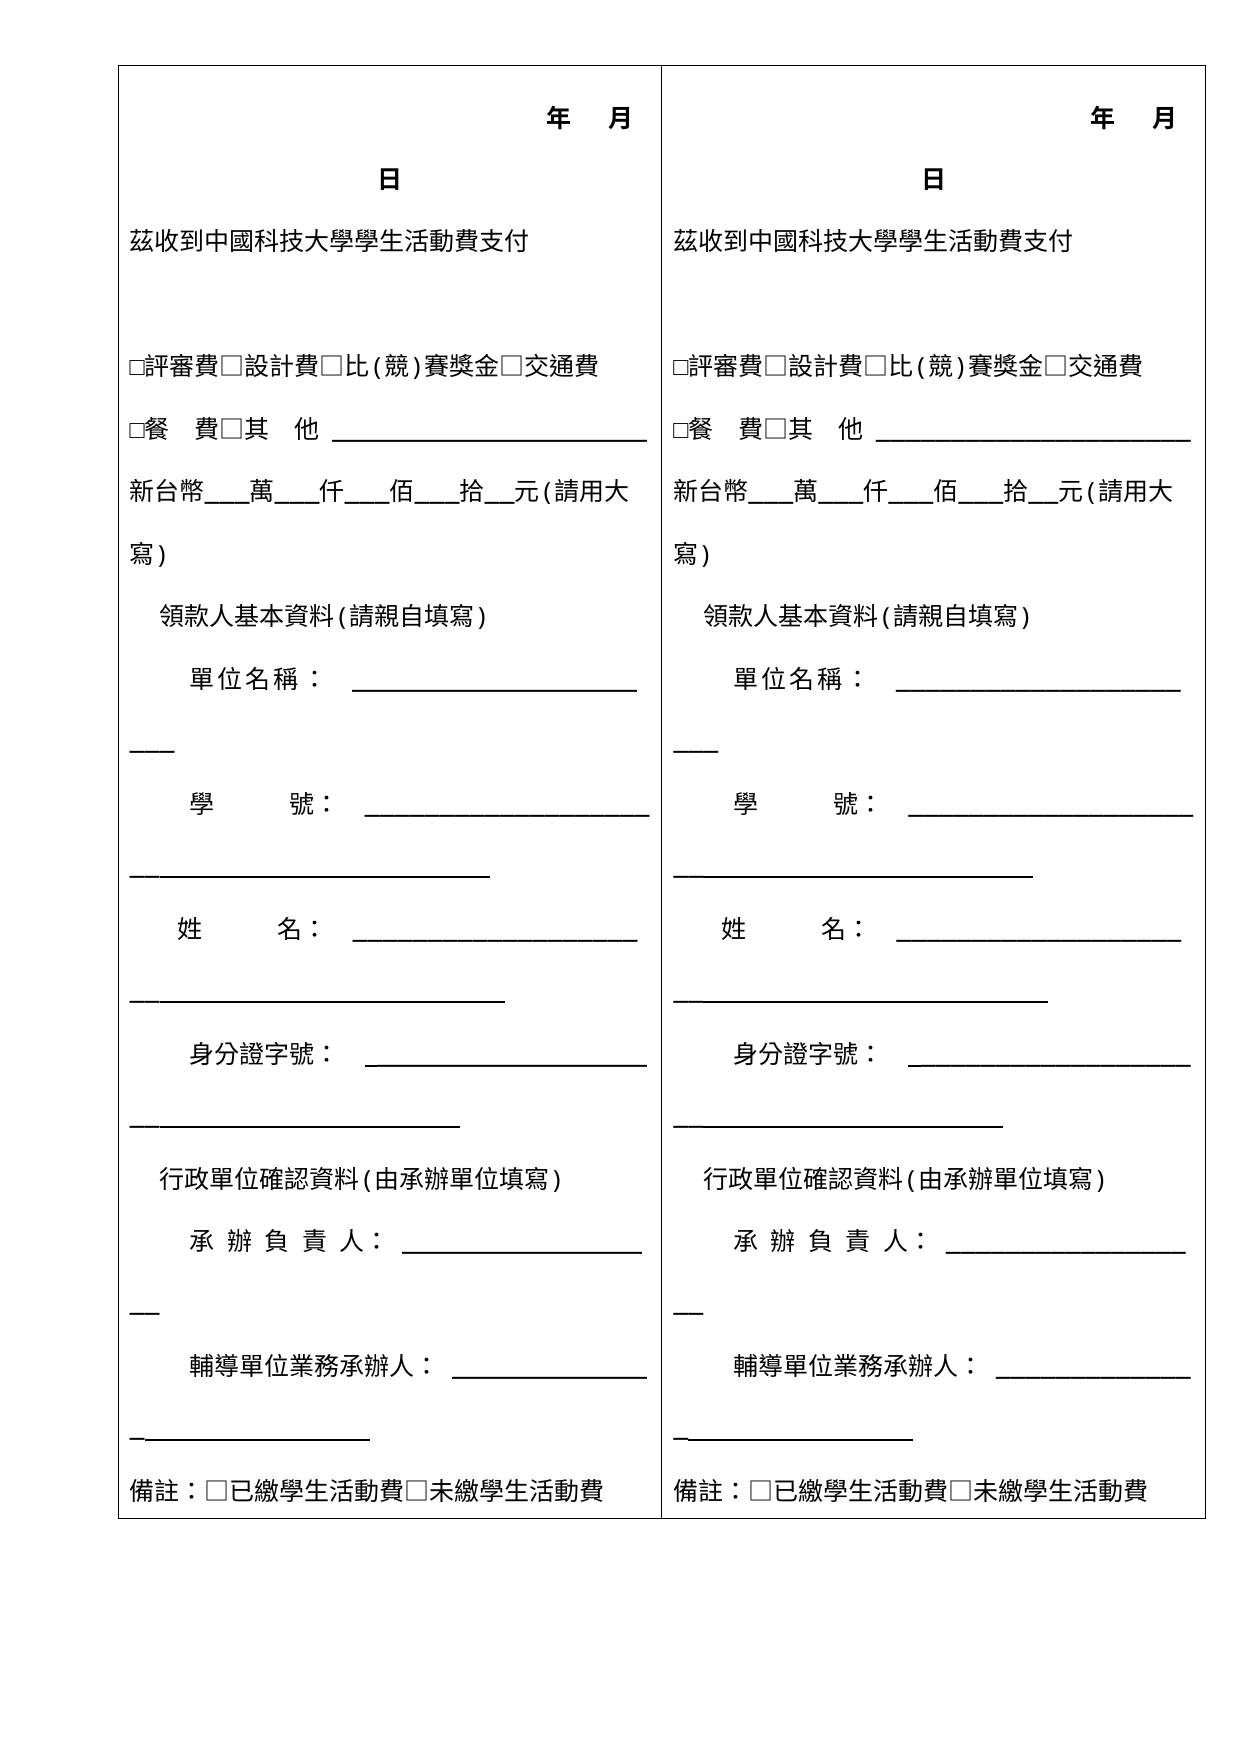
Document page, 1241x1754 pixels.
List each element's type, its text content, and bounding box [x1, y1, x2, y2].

table_cell 年 月 日 茲收到中國科技大學學生活動費支付 □評審費□設計費□比(競)賽獎金□交通費 □餐 費□其 他 _____________________ 新台幣___萬___仟___佰___拾__元(請用大寫) 領款人基本資料(請親自填寫) 單位名稱： ______________________ 學 號： _____________________ 姓 名： _____________________ 身分證字號： ____________________ 行政單位確認資料(由承辦單位填寫) 承辦負責人： __________________ 輔導單位業務承辦人： ______________ 備註：□已繳學生活動費□未繳學生活動費 [662, 66, 1205, 1518]
table_cell 年 月 日 茲收到中國科技大學學生活動費支付 □評審費□設計費□比(競)賽獎金□交通費 □餐 費□其 他 _____________________ 新台幣___萬___仟___佰___拾__元(請用大寫) 領款人基本資料(請親自填寫) 單位名稱： ______________________ 學 號： _____________________ 姓 名： _____________________ 身分證字號： ____________________ 行政單位確認資料(由承辦單位填寫) 承辦負責人： __________________ 輔導單位業務承辦人： ______________ 備註：□已繳學生活動費□未繳學生活動費 [119, 66, 661, 1518]
